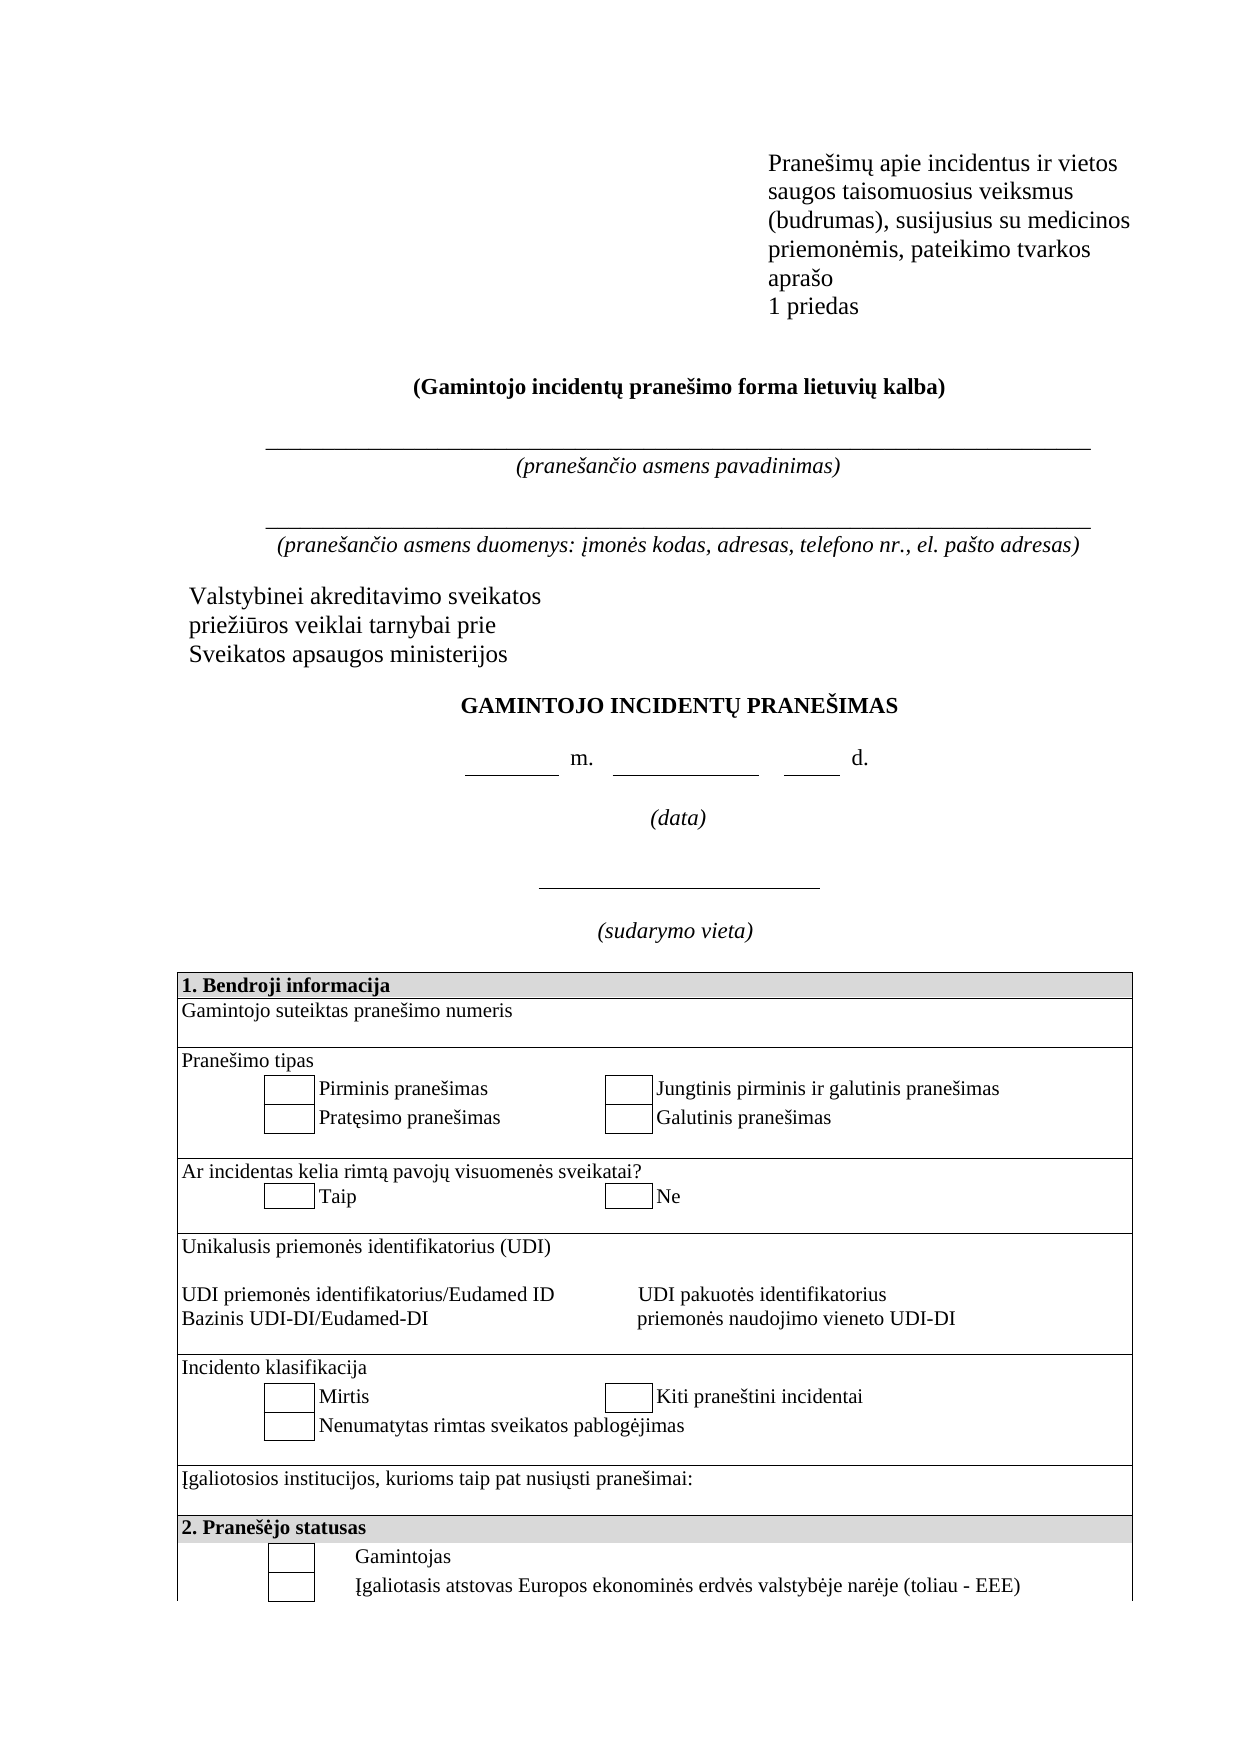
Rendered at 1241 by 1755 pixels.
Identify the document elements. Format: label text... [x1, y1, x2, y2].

table_cell [178, 1183, 264, 1208]
table_cell Mirtis [315, 1383, 605, 1412]
table_cell Gamintojo suteiktas pranešimo numeris [178, 999, 1132, 1047]
table_cell [265, 1184, 314, 1208]
table_cell [265, 1076, 314, 1104]
table_header [613, 745, 759, 775]
table_header [759, 745, 784, 775]
table_cell Kiti praneštini incidentai [653, 1383, 1132, 1412]
table_cell [269, 1573, 314, 1601]
table_cell [606, 1184, 652, 1208]
table_cell Pratęsimo pranešimas [315, 1104, 605, 1132]
table_cell Unikalusis priemonės identifikatorius (UDI) UDI priemonės identifikatorius/Eudamed ID UDI pakuotės identifikatorius Bazinis UDI-DI/Eudamed-DI priemonės naudojimo vieneto UDI-DI [178, 1234, 1132, 1354]
table_cell Incidento klasifikacija [178, 1355, 1132, 1383]
table_cell [178, 1383, 264, 1412]
text priemonėmis, pateikimo tvarkos [768, 234, 1181, 263]
table_cell 2. Pranešėjo statusas [178, 1516, 1132, 1543]
table_cell [178, 1572, 268, 1601]
text (budrumas), susijusius su medicinos [768, 205, 1181, 234]
table_cell [265, 1105, 314, 1132]
table_cell [178, 1208, 1132, 1233]
table_cell [269, 1544, 314, 1572]
table_cell [265, 1413, 314, 1440]
table_cell Ar incidentas kelia rimtą pavojų visuomenės sveikatai? [178, 1159, 1132, 1183]
table_cell Ne [653, 1183, 1132, 1208]
text ________________________________________________________________________ [177, 505, 1181, 531]
table_cell [606, 1384, 652, 1412]
text aprašo [768, 263, 1181, 291]
text (pranešančio asmens pavadinimas) [177, 452, 1181, 478]
table_cell Pirminis pranešimas [315, 1075, 605, 1104]
text ________________________________________________________________________ [177, 426, 1181, 452]
table_cell Galutinis pranešimas [653, 1104, 1132, 1132]
text (data) [177, 804, 1181, 831]
text 1 priedas [768, 291, 1181, 320]
table_cell [178, 1543, 268, 1572]
text (Gamintojo incidentų pranešimo forma lietuvių kalba) [177, 373, 1181, 399]
table_cell Jungtinis pirminis ir galutinis pranešimas [653, 1075, 1132, 1104]
table_cell Įgaliotosios institucijos, kurioms taip pat nusiųsti pranešimai: [178, 1466, 1132, 1514]
table_cell Nenumatytas rimtas sveikatos pablogėjimas [315, 1412, 1132, 1440]
table_cell Taip [315, 1183, 605, 1208]
table_cell [178, 1075, 264, 1104]
table_header d. [840, 745, 893, 775]
table_cell [178, 1440, 1132, 1465]
text (pranešančio asmens duomenys: įmonės kodas, adresas, telefono nr., el. pašto adresas) [177, 531, 1181, 557]
table_header Valstybinei akreditavimo sveikatos priežiūros veiklai tarnybai prie Sveikatos apsaugos ministerijos [177, 581, 572, 668]
table_cell [178, 1104, 264, 1132]
table_header [539, 857, 820, 887]
table_cell Pranešimo tipas [178, 1048, 1132, 1075]
table_cell Gamintojas [315, 1543, 1132, 1572]
text saugos taisomuosius veiksmus [768, 176, 1181, 205]
table_cell [606, 1105, 652, 1132]
table_header [465, 745, 559, 775]
text Pranešimų apie incidentus ir vietos [768, 148, 1181, 176]
subtitle Gamintojo incidentų pranešimas [177, 692, 1181, 718]
text (sudarymo vieta) [177, 917, 1181, 943]
table_cell [265, 1384, 314, 1412]
table_cell [178, 1133, 1132, 1158]
table_cell [606, 1076, 652, 1104]
table_header 1. Bendroji informacija [178, 973, 1132, 997]
table_header m. [559, 745, 613, 775]
table_cell Įgaliotasis atstovas Europos ekonominės erdvės valstybėje narėje (toliau - EEE) [315, 1572, 1132, 1601]
table_cell [178, 1412, 264, 1440]
table_header [784, 745, 840, 775]
